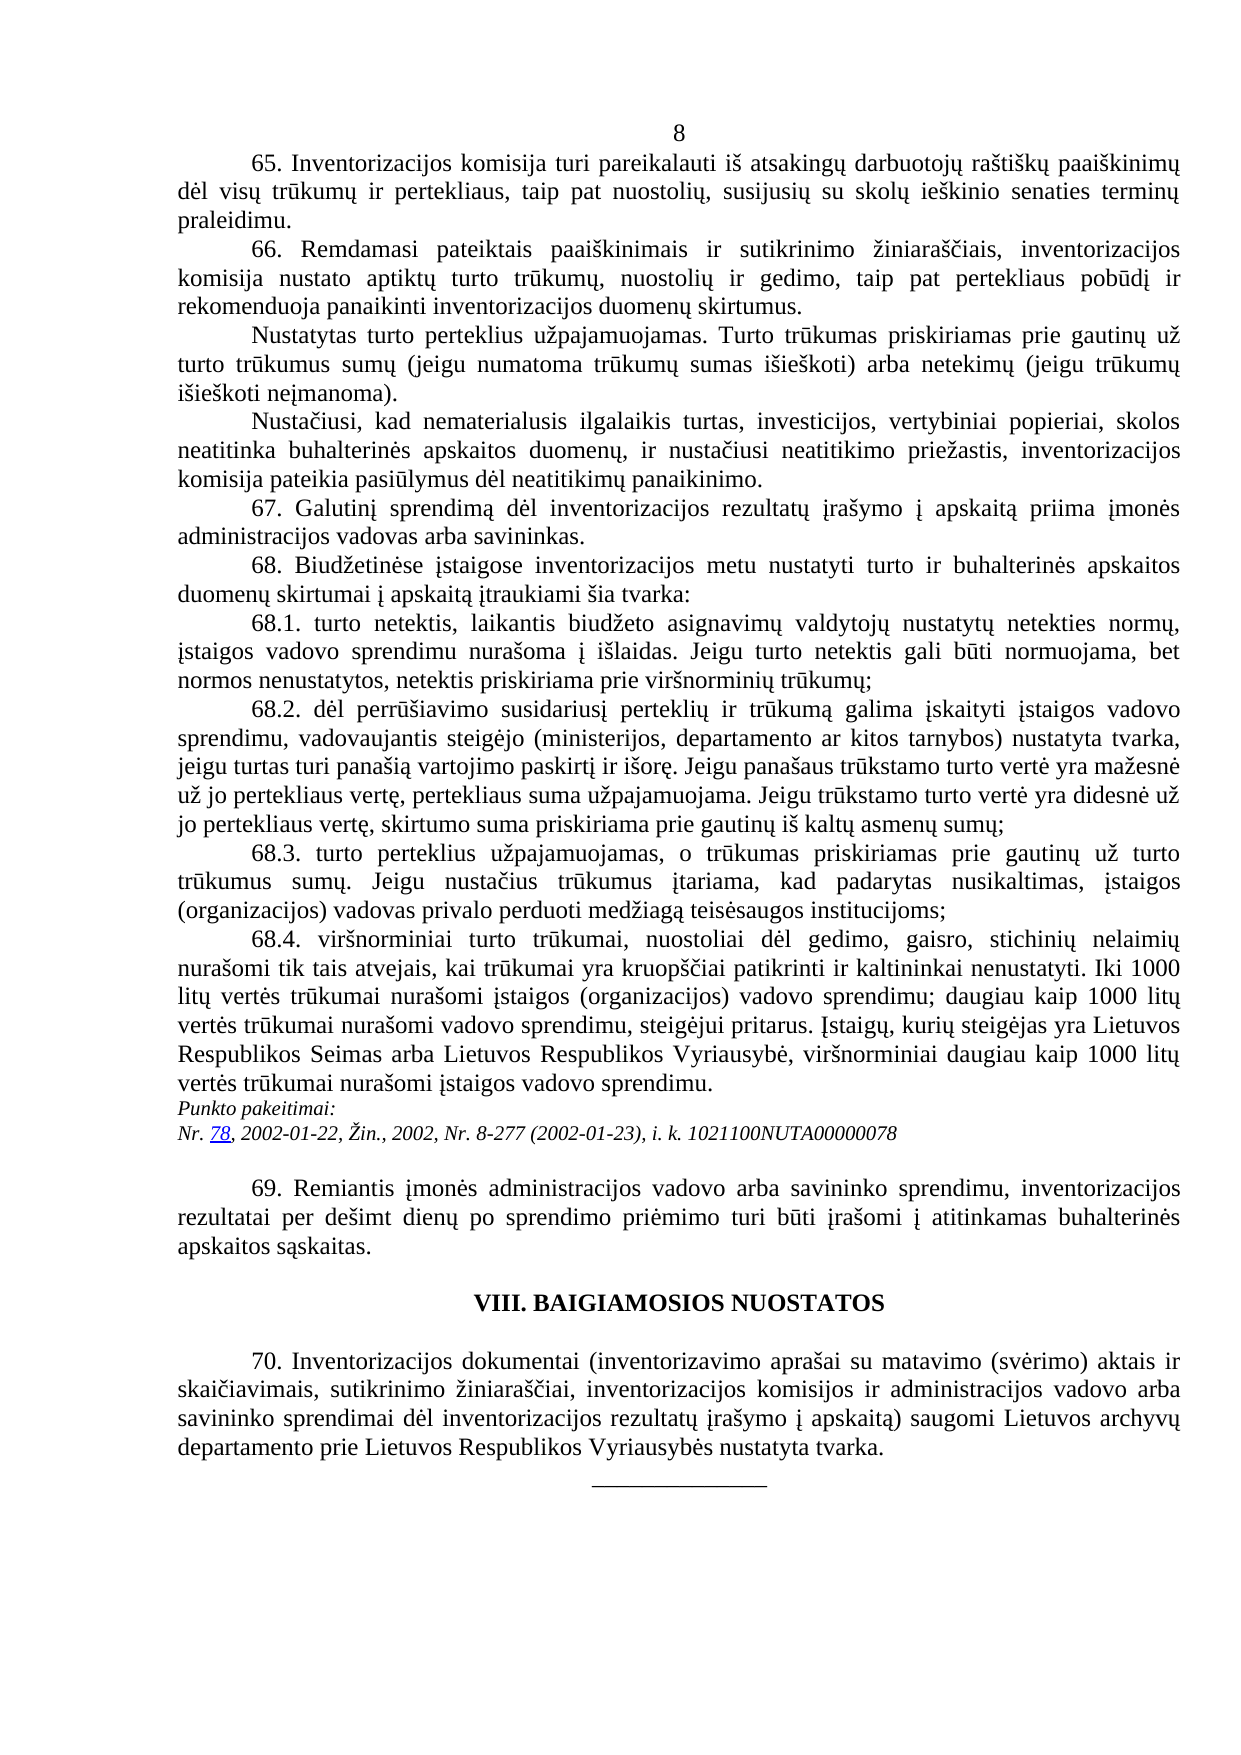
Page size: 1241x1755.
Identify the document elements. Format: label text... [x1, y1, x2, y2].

text 68. Biudžetinėse įstaigose inventorizacijos metu nustatyti turto ir buhalterinės apskaitos duomenų skirtumai į apskaitą įtraukiami šia tvarka: [177, 550, 1181, 608]
text 67. Galutinį sprendimą dėl inventorizacijos rezultatų įrašymo į apskaitą priima įmonės administracijos vadovas arba savininkas. [177, 493, 1181, 550]
text 66. Remdamasi pateiktais paaiškinimais ir sutikrinimo žiniaraščiais, inventorizacijos komisija nustato aptiktų turto trūkumų, nuostolių ir gedimo, taip pat pertekliaus pobūdį ir rekomenduoja panaikinti inventorizacijos duomenų skirtumus. [177, 234, 1181, 320]
text Punkto pakeitimai: [177, 1096, 1181, 1120]
text 68.2. dėl perrūšiavimo susidariusį perteklių ir trūkumą galima įskaityti įstaigos vadovo sprendimu, vadovaujantis steigėjo (ministerijos, departamento ar kitos tarnybos) nustatyta tvarka, jeigu turtas turi panašią vartojimo paskirtį ir išorę. Jeigu panašaus trūkstamo turto vertė yra mažesnė už jo pertekliaus vertę, pertekliaus suma užpajamuojama. Jeigu trūkstamo turto vertė yra didesnė už jo pertekliaus vertę, skirtumo suma priskiriama prie gautinų iš kaltų asmenų sumų; [177, 694, 1181, 838]
text 68.4. viršnorminiai turto trūkumai, nuostoliai dėl gedimo, gaisro, stichinių nelaimių nurašomi tik tais atvejais, kai trūkumai yra kruopščiai patikrinti ir kaltininkai nenustatyti. Iki 1000 litų vertės trūkumai nurašomi įstaigos (organizacijos) vadovo sprendimu; daugiau kaip 1000 litų vertės trūkumai nurašomi vadovo sprendimu, steigėjui pritarus. Įstaigų, kurių steigėjas yra Lietuvos Respublikos Seimas arba Lietuvos Respublikos Vyriausybė, viršnorminiai daugiau kaip 1000 litų vertės trūkumai nurašomi įstaigos vadovo sprendimu. [177, 924, 1181, 1096]
text VIII. BAIGIAMOSIOS NUOSTATOS [177, 1288, 1181, 1317]
text ______________ [177, 1461, 1181, 1489]
text Nr. 78, 2002-01-22, Žin., 2002, Nr. 8-277 (2002-01-23), i. k. 1021100NUTA00000078 [177, 1120, 1181, 1144]
text 68.1. turto netektis, laikantis biudžeto asignavimų valdytojų nustatytų netekties normų, įstaigos vadovo sprendimu nurašoma į išlaidas. Jeigu turto netektis gali būti normuojama, bet normos nenustatytos, netektis priskiriama prie viršnorminių trūkumų; [177, 608, 1181, 694]
text 65. Inventorizacijos komisija turi pareikalauti iš atsakingų darbuotojų raštiškų paaiškinimų dėl visų trūkumų ir pertekliaus, taip pat nuostolių, susijusių su skolų ieškinio senaties terminų praleidimu. [177, 148, 1181, 234]
text 68.3. turto perteklius užpajamuojamas, o trūkumas priskiriamas prie gautinų už turto trūkumus sumų. Jeigu nustačius trūkumus įtariama, kad padarytas nusikaltimas, įstaigos (organizacijos) vadovas privalo perduoti medžiagą teisėsaugos institucijoms; [177, 838, 1181, 924]
text Nustatytas turto perteklius užpajamuojamas. Turto trūkumas priskiriamas prie gautinų už turto trūkumus sumų (jeigu numatoma trūkumų sumas išieškoti) arba netekimų (jeigu trūkumų išieškoti neįmanoma). [177, 320, 1181, 406]
text 69. Remiantis įmonės administracijos vadovo arba savininko sprendimu, inventorizacijos rezultatai per dešimt dienų po sprendimo priėmimo turi būti įrašomi į atitinkamas buhalterinės apskaitos sąskaitas. [177, 1173, 1181, 1259]
text 70. Inventorizacijos dokumentai (inventorizavimo aprašai su matavimo (svėrimo) aktais ir skaičiavimais, sutikrinimo žiniaraščiai, inventorizacijos komisijos ir administracijos vadovo arba savininko sprendimai dėl inventorizacijos rezultatų įrašymo į apskaitą) saugomi Lietuvos archyvų departamento prie Lietuvos Respublikos Vyriausybės nustatyta tvarka. [177, 1346, 1181, 1461]
text Nustačiusi, kad nematerialusis ilgalaikis turtas, investicijos, vertybiniai popieriai, skolos neatitinka buhalterinės apskaitos duomenų, ir nustačiusi neatitikimo priežastis, inventorizacijos komisija pateikia pasiūlymus dėl neatitikimų panaikinimo. [177, 406, 1181, 493]
